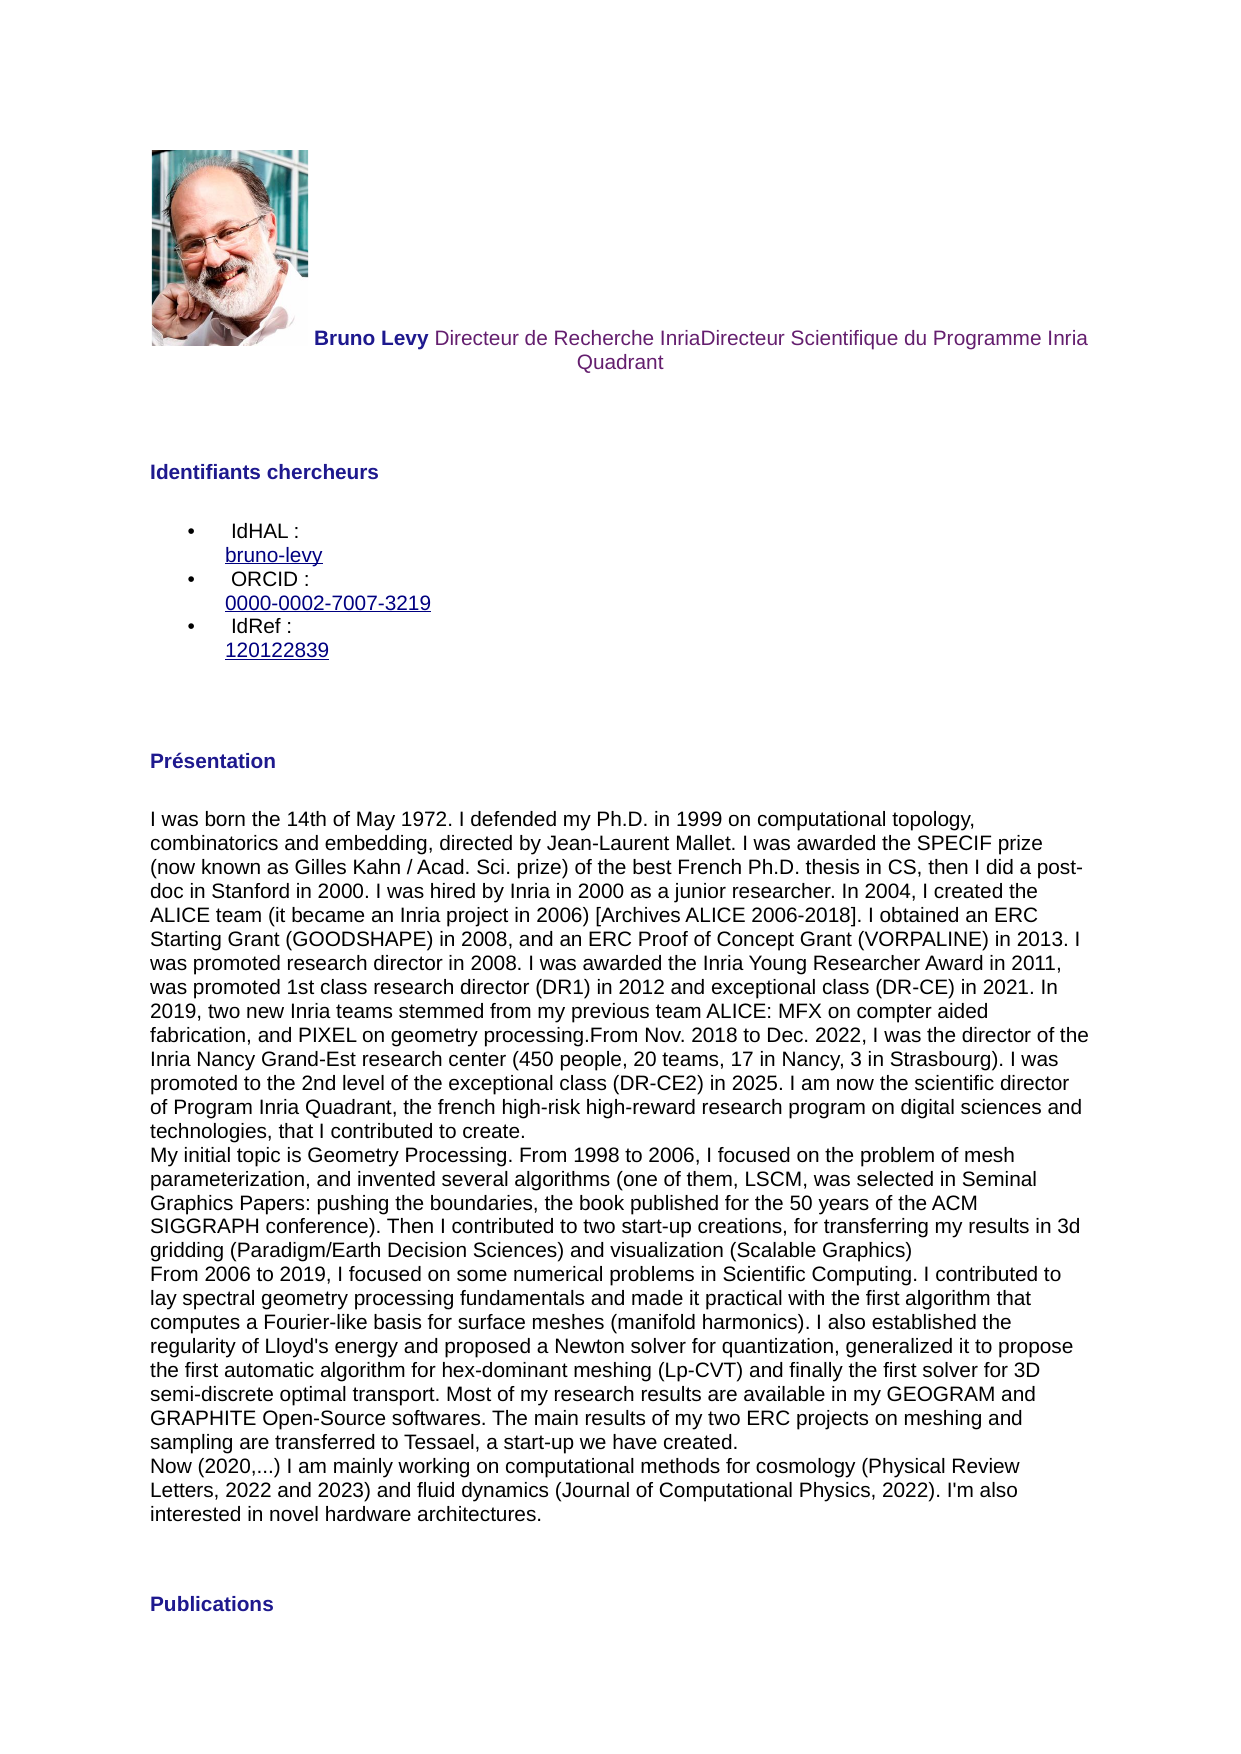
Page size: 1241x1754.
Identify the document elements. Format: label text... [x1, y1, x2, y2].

text Now (2020,...) I am mainly working on computational methods for cosmology (Physical Review Letters, 2022 and 2023) and fluid dynamics (Journal of Computational Physics, 2022). I'm also interested in novel hardware architectures. [150, 1454, 1090, 1526]
list IdHAL : [187, 518, 1090, 542]
list bruno-levy [187, 542, 1090, 566]
text I was born the 14th of May 1972. I defended my Ph.D. in 1999 on computational topology, combinatorics and embedding, directed by Jean-Laurent Mallet. I was awarded the SPECIF prize (now known as Gilles Kahn / Acad. Sci. prize) of the best French Ph.D. thesis in CS, then I did a post-doc in Stanford in 2000. I was hired by Inria in 2000 as a junior researcher. In 2004, I created the ALICE team (it became an Inria project in 2006) [Archives ALICE 2006-2018]. I obtained an ERC Starting Grant (GOODSHAPE) in 2008, and an ERC Proof of Concept Grant (VORPALINE) in 2013. I was promoted research director in 2008. I was awarded the Inria Young Researcher Award in 2011, was promoted 1st class research director (DR1) in 2012 and exceptional class (DR-CE) in 2021. In 2019, two new Inria teams stemmed from my previous team ALICE: MFX on compter aided fabrication, and PIXEL on geometry processing.From Nov. 2018 to Dec. 2022, I was the director of the Inria Nancy Grand-Est research center (450 people, 20 teams, 17 in Nancy, 3 in Strasbourg). I was promoted to the 2nd level of the exceptional class (DR-CE2) in 2025. I am now the scientific director of Program Inria Quadrant, the french high-risk high-reward research program on digital sciences and technologies, that I contributed to create. [150, 807, 1090, 1142]
picture [151, 150, 309, 346]
subtitle Identifiants chercheurs [150, 460, 1090, 484]
text My initial topic is Geometry Processing. From 1998 to 2006, I focused on the problem of mesh parameterization, and invented several algorithms (one of them, LSCM, was selected in Seminal Graphics Papers: pushing the boundaries, the book published for the 50 years of the ACM SIGGRAPH conference). Then I contributed to two start-up creations, for transferring my results in 3d gridding (Paradigm/Earth Decision Sciences) and visualization (Scalable Graphics) [150, 1142, 1090, 1262]
subtitle Publications [150, 1591, 1090, 1615]
text From 2006 to 2019, I focused on some numerical problems in Scientific Computing. I contributed to lay spectral geometry processing fundamentals and made it practical with the first algorithm that computes a Fourier-like basis for surface meshes (manifold harmonics). I also established the regularity of Lloyd's energy and proposed a Newton solver for quantization, generalized it to propose the first automatic algorithm for hex-dominant meshing (Lp-CVT) and finally the first solver for 3D semi-discrete optimal transport. Most of my research results are available in my GEOGRAM and GRAPHITE Open-Source softwares. The main results of my two ERC projects on meshing and sampling are transferred to Tessael, a start-up we have created. [150, 1262, 1090, 1454]
list IdRef : [187, 614, 1090, 638]
subtitle Bruno Levy Directeur de Recherche InriaDirecteur Scientifique du Programme Inria Quadrant [150, 150, 1090, 374]
list 120122839 [187, 638, 1090, 662]
list 0000-0002-7007-3219 [187, 590, 1090, 614]
subtitle Présentation [150, 749, 1090, 773]
list ORCID : [187, 566, 1090, 590]
